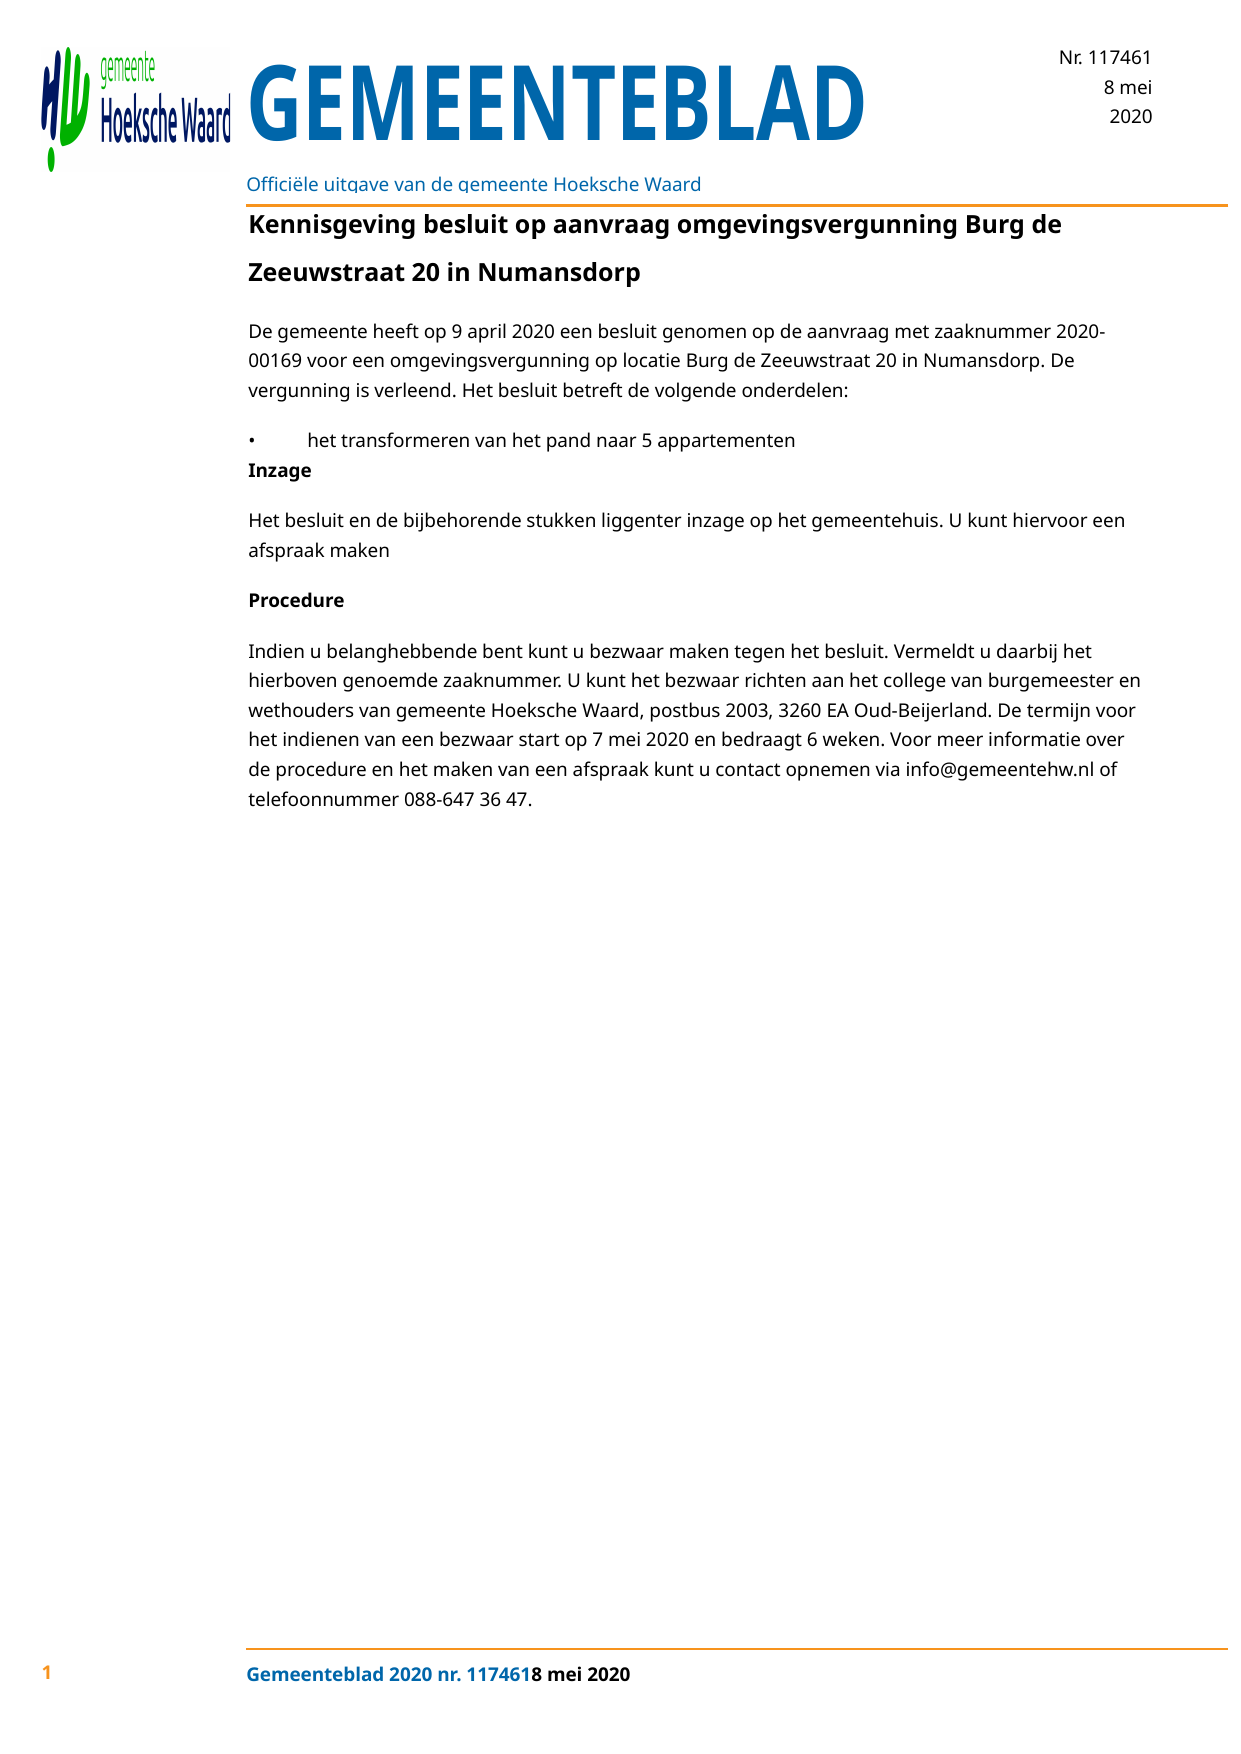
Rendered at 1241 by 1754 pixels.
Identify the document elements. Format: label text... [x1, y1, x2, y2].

picture [41, 47, 231, 172]
text Indien u belanghebbende bent kunt u bezwaar maken tegen het besluit. Vermeldt u daarbij het hierboven genoemde zaaknummer. U kunt het bezwaar richten aan het college van burgemeester en wethouders van gemeente Hoeksche Waard, postbus 2003, 3260 EA Oud-Beijerland. De termijn voor het indienen van een bezwaar start op 7 mei 2020 en bedraagt 6 weken. Voor meer informatie over de procedure en het maken van een afspraak kunt u contact opnemen via info@gemeentehw.nl of telefoonnummer 088-647 36 47. [248, 638, 1152, 812]
text Het besluit en de bijbehorende stukken liggenter inzage op het gemeentehuis. U kunt hiervoor een afspraak maken [248, 507, 1152, 563]
text Procedure [248, 587, 1152, 613]
text Inzage [248, 457, 1152, 483]
text Kennisgeving besluit op aanvraag omgevingsvergunning Burg de Zeeuwstraat 20 in Numansdorp [248, 207, 1152, 288]
text De gemeente heeft op 9 april 2020 een besluit genomen op de aanvraag met zaaknummer 2020-00169 voor een omgevingsvergunning op locatie Burg de Zeeuwstraat 20 in Numansdorp. De vergunning is verleend. Het besluit betreft de volgende onderdelen: [248, 318, 1152, 403]
list het transformeren van het pand naar 5 appartementen [248, 427, 1152, 453]
